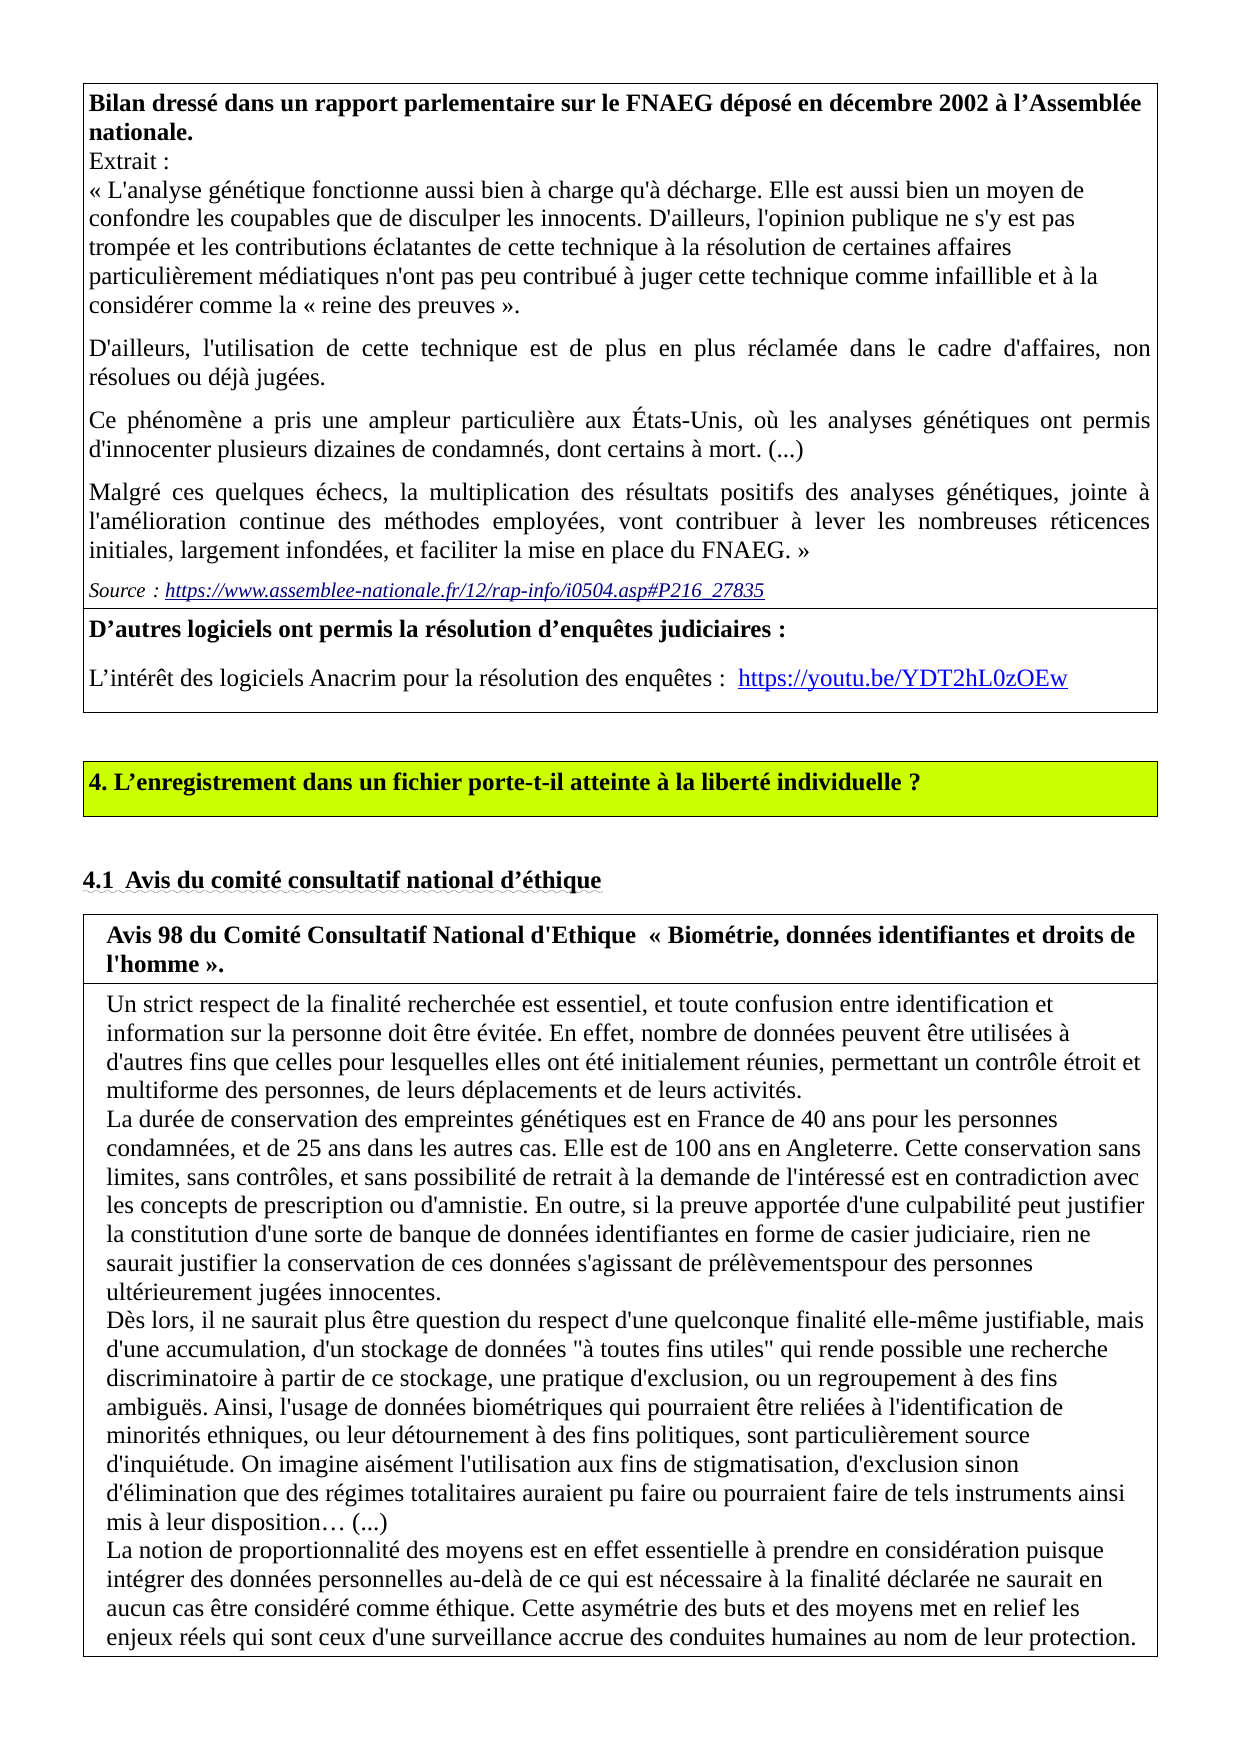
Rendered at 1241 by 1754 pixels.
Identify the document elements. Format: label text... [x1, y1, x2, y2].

table_cell D’autres logiciels ont permis la résolution d’enquêtes judiciaires : L’intérêt des logiciels Anacrim pour la résolution des enquêtes : https://youtu.be/YDT2hL0zOEw [84, 609, 1157, 712]
table_header 4. L’enregistrement dans un fichier porte-t-il atteinte à la liberté individuelle ? [84, 762, 1157, 816]
table_header Avis 98 du Comité Consultatif National d'Ethique « Biométrie, données identifiantes et droits de l'homme ». [84, 915, 1157, 983]
text 4.1 Avis du comité consultatif national d’éthique [83, 865, 1157, 894]
table_header Bilan dressé dans un rapport parlementaire sur le FNAEG déposé en décembre 2002 à l’Assemblée nationale. Extrait : « L'analyse génétique fonctionne aussi bien à charge qu'à décharge. Elle est aussi bien un moyen de confondre les coupables que de disculper les innocents. D'ailleurs, l'opinion publique ne s'y est pas trompée et les contributions éclatantes de cette technique à la résolution de certaines affaires particulièrement médiatiques n'ont pas peu contribué à juger cette technique comme infaillible et à la considérer comme la « reine des preuves ». D'ailleurs, l'utilisation de cette technique est de plus en plus réclamée dans le cadre d'affaires, non résolues ou déjà jugées. Ce phénomène a pris une ampleur particulière aux États-Unis, où les analyses génétiques ont permis d'innocenter plusieurs dizaines de condamnés, dont certains à mort. (...) Malgré ces quelques échecs, la multiplication des résultats positifs des analyses génétiques, jointe à l'amélioration continue des méthodes employées, vont contribuer à lever les nombreuses réticences initiales, largement infondées, et faciliter la mise en place du FNAEG. » Source : https://www.assemblee-nationale.fr/12/rap-info/i0504.asp#P216_27835 [84, 84, 1157, 608]
table_cell Un strict respect de la finalité recherchée est essentiel, et toute confusion entre identification et information sur la personne doit être évitée. En effet, nombre de données peuvent être utilisées à d'autres fins que celles pour lesquelles elles ont été initialement réunies, permettant un contrôle étroit et multiforme des personnes, de leurs déplacements et de leurs activités. La durée de conservation des empreintes génétiques est en France de 40 ans pour les personnes condamnées, et de 25 ans dans les autres cas. Elle est de 100 ans en Angleterre. Cette conservation sans limites, sans contrôles, et sans possibilité de retrait à la demande de l'intéressé est en contradiction avec les concepts de prescription ou d'amnistie. En outre, si la preuve apportée d'une culpabilité peut justifier la constitution d'une sorte de banque de données identifiantes en forme de casier judiciaire, rien ne saurait justifier la conservation de ces données s'agissant de prélèvementspour des personnes ultérieurement jugées innocentes. Dès lors, il ne saurait plus être question du respect d'une quelconque finalité elle-même justifiable, mais d'une accumulation, d'un stockage de données "à toutes fins utiles" qui rende possible une recherche discriminatoire à partir de ce stockage, une pratique d'exclusion, ou un regroupement à des fins ambiguës. Ainsi, l'usage de données biométriques qui pourraient être reliées à l'identification de minorités ethniques, ou leur détournement à des fins politiques, sont particulièrement source d'inquiétude. On imagine aisément l'utilisation aux fins de stigmatisation, d'exclusion sinon d'élimination que des régimes totalitaires auraient pu faire ou pourraient faire de tels instruments ainsi mis à leur disposition… (...) La notion de proportionnalité des moyens est en effet essentielle à prendre en considération puisque intégrer des données personnelles au-delà de ce qui est nécessaire à la finalité déclarée ne saurait en aucun cas être considéré comme éthique. Cette asymétrie des buts et des moyens met en relief les enjeux réels qui sont ceux d'une surveillance accrue des conduites humaines au nom de leur protection. [84, 984, 1157, 1656]
